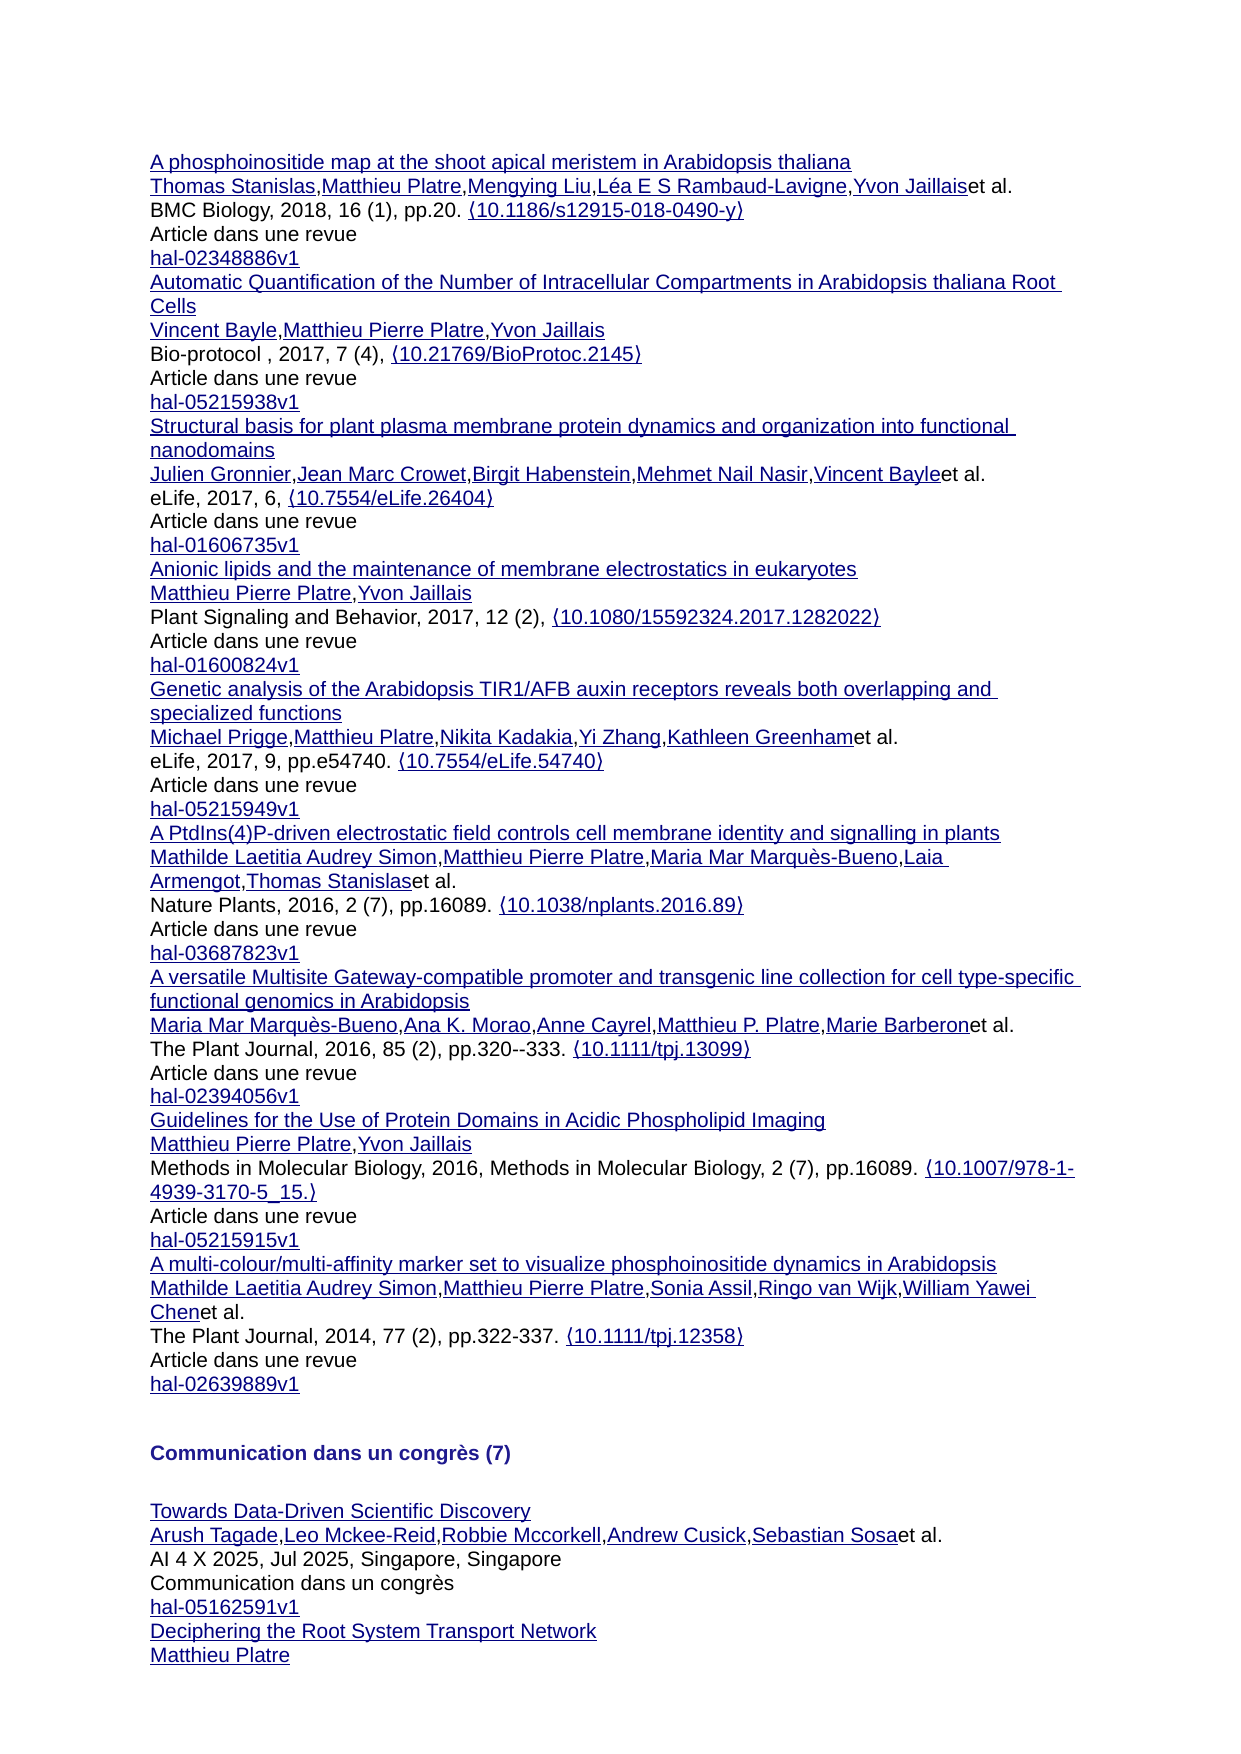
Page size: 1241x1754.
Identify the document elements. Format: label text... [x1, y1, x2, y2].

table_cell Deciphering the Root System Transport Network Matthieu Platre [150, 1619, 1090, 1667]
table_cell Guidelines for the Use of Protein Domains in Acidic Phospholipid Imaging Matthieu Pierre Platre,Yvon Jaillais Methods in Molecular Biology, 2016, Methods in Molecular Biology, 2 (7), pp.16089. ⟨10.1007/978-1-4939-3170-5_15.⟩ Article dans une revue hal-05215915v1 [150, 1108, 1090, 1252]
table_cell Automatic Quantification of the Number of Intracellular Compartments in Arabidopsis thaliana Root Cells Vincent Bayle,Matthieu Pierre Platre,Yvon Jaillais Bio-protocol , 2017, 7 (4), ⟨10.21769/BioProtoc.2145⟩ Article dans une revue hal-05215938v1 [150, 270, 1090, 413]
table_cell A phosphoinositide map at the shoot apical meristem in Arabidopsis thaliana Thomas Stanislas,Matthieu Platre,Mengying Liu,Léa E S Rambaud-Lavigne,Yvon Jaillaiset al. BMC Biology, 2018, 16 (1), pp.20. ⟨10.1186/s12915-018-0490-y⟩ Article dans une revue hal-02348886v1 [150, 150, 1090, 270]
table_cell Anionic lipids and the maintenance of membrane electrostatics in eukaryotes Matthieu Pierre Platre,Yvon Jaillais Plant Signaling and Behavior, 2017, 12 (2), ⟨10.1080/15592324.2017.1282022⟩ Article dans une revue hal-01600824v1 [150, 557, 1090, 677]
table_cell Genetic analysis of the Arabidopsis TIR1/AFB auxin receptors reveals both overlapping and specialized functions Michael Prigge,Matthieu Platre,Nikita Kadakia,Yi Zhang,Kathleen Greenhamet al. eLife, 2017, 9, pp.e54740. ⟨10.7554/eLife.54740⟩ Article dans une revue hal-05215949v1 [150, 677, 1090, 821]
table_cell Structural basis for plant plasma membrane protein dynamics and organization into functional nanodomains Julien Gronnier,Jean Marc Crowet,Birgit Habenstein,Mehmet Nail Nasir,Vincent Bayleet al. eLife, 2017, 6, ⟨10.7554/eLife.26404⟩ Article dans une revue hal-01606735v1 [150, 414, 1090, 557]
table_cell A PtdIns(4)P-driven electrostatic field controls cell membrane identity and signalling in plants Mathilde Laetitia Audrey Simon,Matthieu Pierre Platre,Maria Mar Marquès-Bueno,Laia Armengot,Thomas Stanislaset al. Nature Plants, 2016, 2 (7), pp.16089. ⟨10.1038/nplants.2016.89⟩ Article dans une revue hal-03687823v1 [150, 821, 1090, 964]
table_header Towards Data-Driven Scientific Discovery Arush Tagade,Leo Mckee-Reid,Robbie Mccorkell,Andrew Cusick,Sebastian Sosaet al. AI 4 X 2025, Jul 2025, Singapore, Singapore Communication dans un congrès hal-05162591v1 [150, 1499, 1090, 1619]
table_cell A multi-colour/multi-affinity marker set to visualize phosphoinositide dynamics in Arabidopsis Mathilde Laetitia Audrey Simon,Matthieu Pierre Platre,Sonia Assil,Ringo van Wijk,William Yawei Chenet al. The Plant Journal, 2014, 77 (2), pp.322-337. ⟨10.1111/tpj.12358⟩ Article dans une revue hal-02639889v1 [150, 1252, 1090, 1396]
table_cell A versatile Multisite Gateway-compatible promoter and transgenic line collection for cell type-specific functional genomics in Arabidopsis Maria Mar Marquès-Bueno,Ana K. Morao,Anne Cayrel,Matthieu P. Platre,Marie Barberonet al. The Plant Journal, 2016, 85 (2), pp.320--333. ⟨10.1111/tpj.13099⟩ Article dans une revue hal-02394056v1 [150, 965, 1090, 1108]
subtitle Communication dans un congrès (7) [150, 1441, 1090, 1464]
